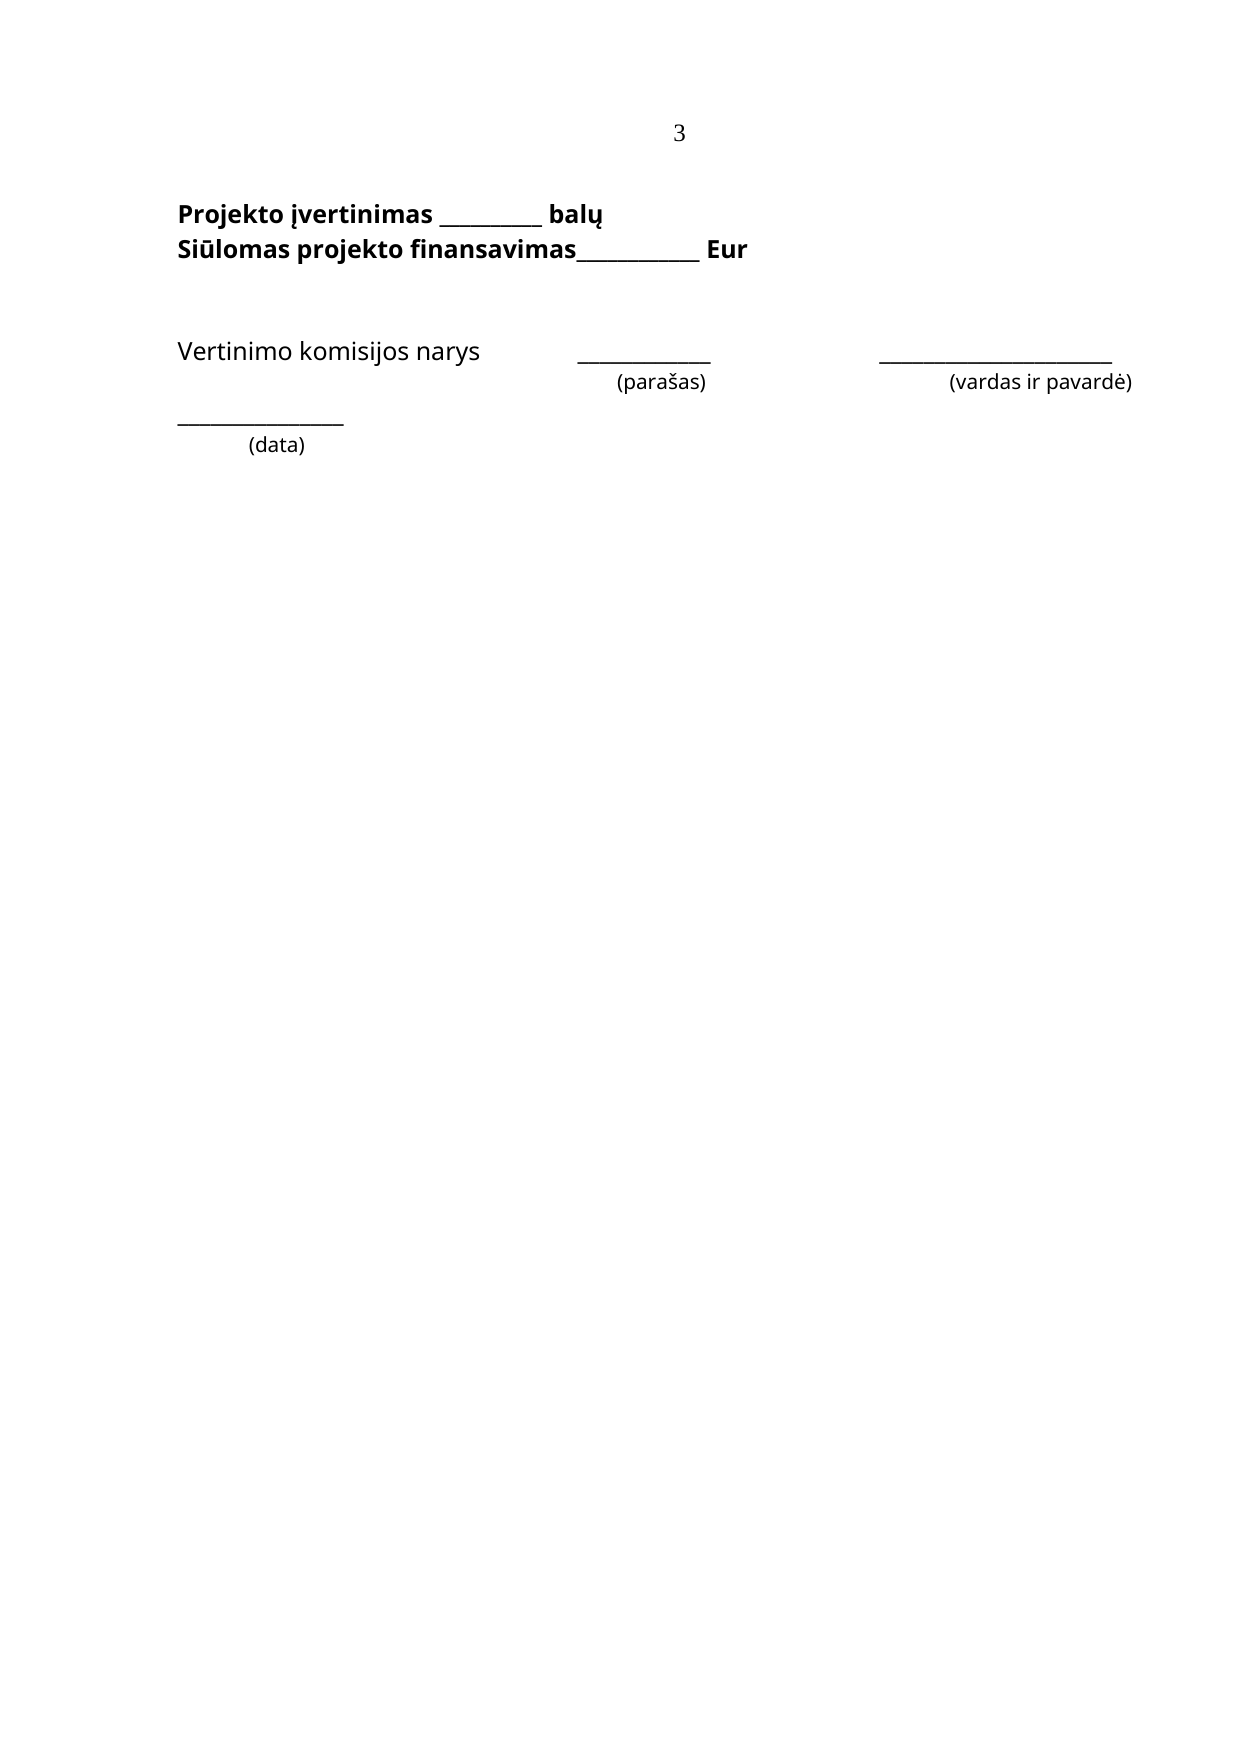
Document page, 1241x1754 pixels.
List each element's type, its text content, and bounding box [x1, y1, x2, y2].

text Projekto įvertinimas __________ balų [177, 197, 1181, 231]
text Siūlomas projekto finansavimas____________ Eur [177, 231, 1181, 265]
text (parašas) (vardas ir pavardė) [177, 367, 1181, 396]
text _______________ [177, 396, 1181, 430]
text (data) [177, 430, 1181, 458]
text Vertinimo komisijos narys ____________ _____________________ [177, 333, 1181, 367]
